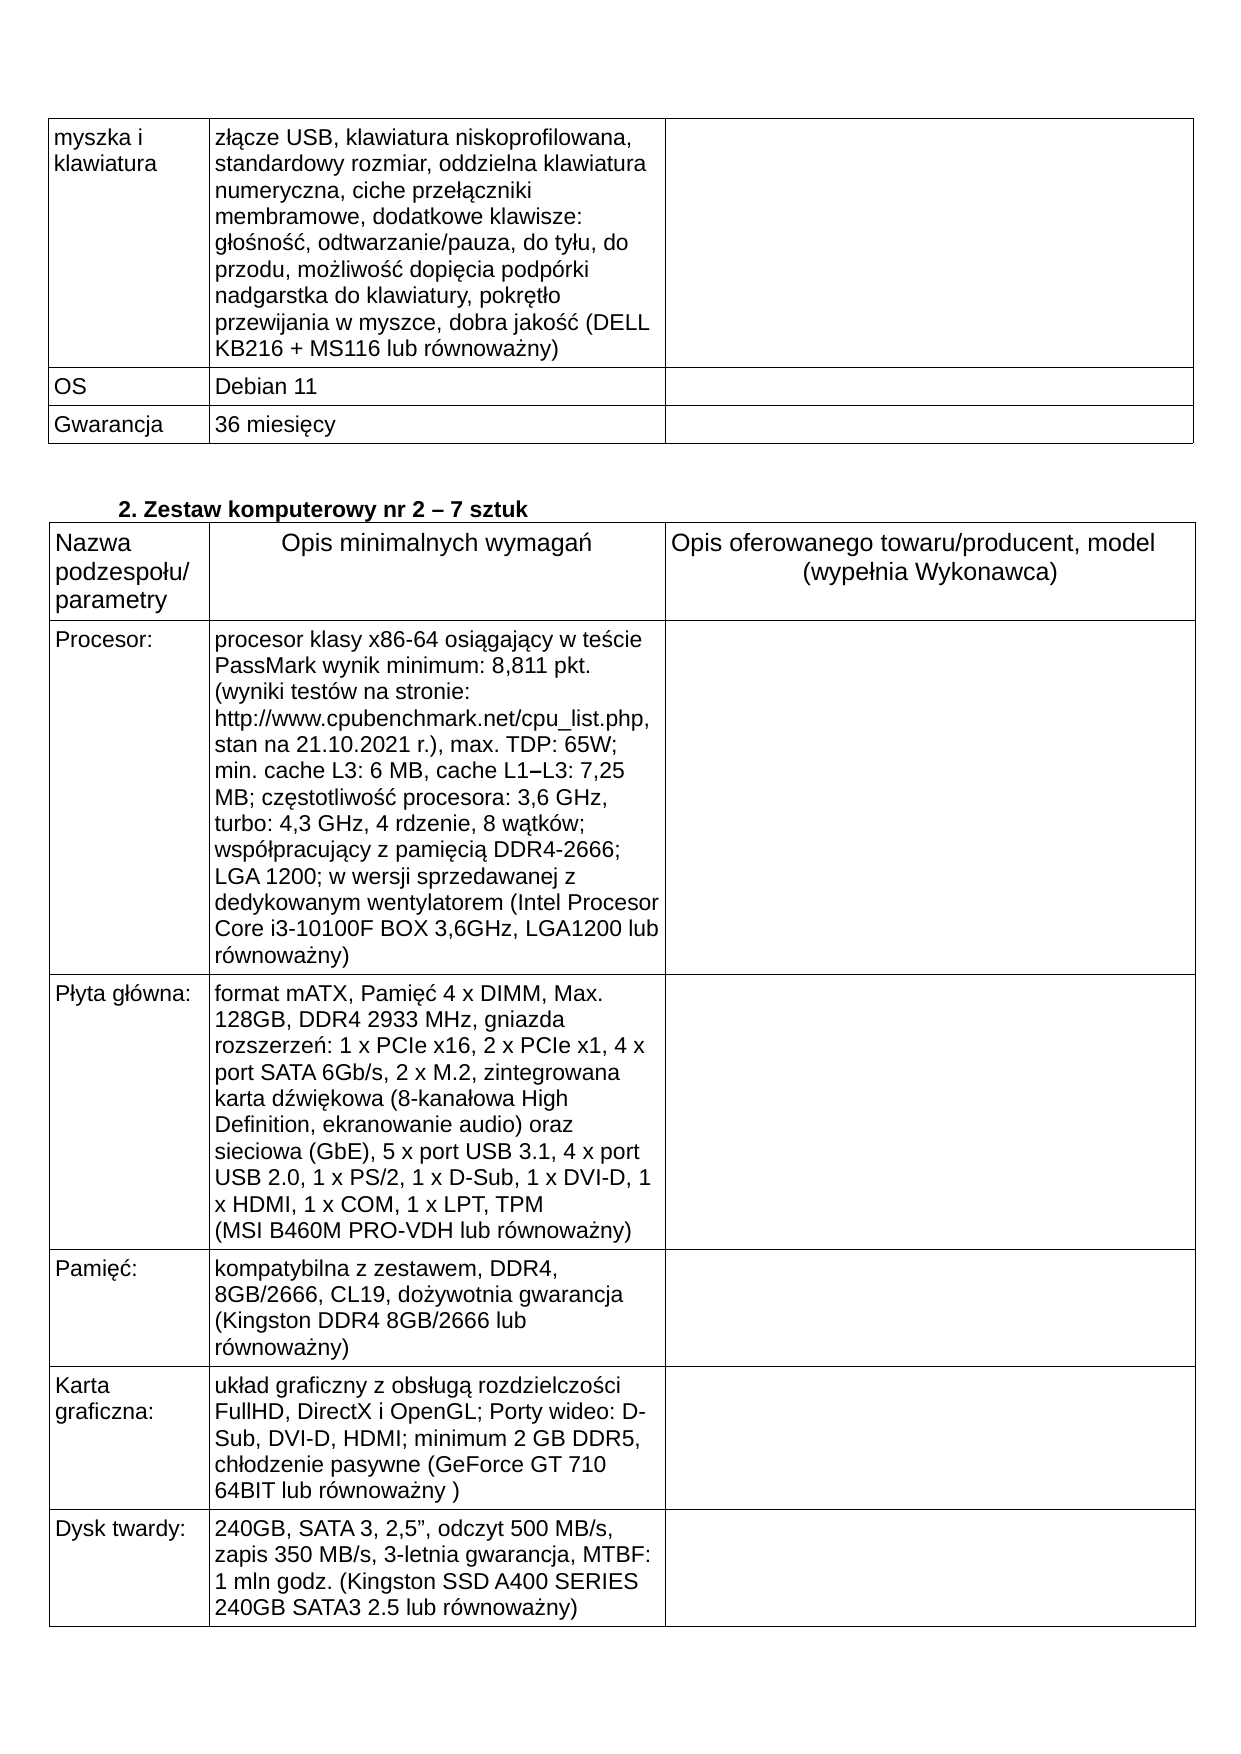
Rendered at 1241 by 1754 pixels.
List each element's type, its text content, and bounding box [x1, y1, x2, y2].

table_cell [666, 406, 1193, 443]
table_cell [666, 368, 1193, 405]
table_cell złącze USB, klawiatura niskoprofilowana, standardowy rozmiar, oddzielna klawiatura numeryczna, ciche przełączniki membramowe, dodatkowe klawisze: głośność, odtwarzanie/pauza, do tyłu, do przodu, możliwość dopięcia podpórki nadgarstka do klawiatury, pokrętło przewijania w myszce, dobra jakość (DELL KB216 + MS116 lub równoważny) [210, 119, 665, 367]
table_header Opis minimalnych wymagań [210, 523, 665, 620]
table_header Nazwa podzespołu/ parametry [50, 523, 209, 620]
table_cell [666, 621, 1195, 974]
table_cell Debian 11 [210, 368, 665, 405]
table_cell 36 miesięcy [210, 406, 665, 443]
table_cell [666, 1250, 1195, 1366]
table_cell format mATX, Pamięć 4 x DIMM, Max. 128GB, DDR4 2933 MHz, gniazda rozszerzeń: 1 x PCIe x16, 2 x PCIe x1, 4 x port SATA 6Gb/s, 2 x M.2, zintegrowana karta dźwiękowa (8-kanałowa High Definition, ekranowanie audio) oraz sieciowa (GbE), 5 x port USB 3.1, 4 x port USB 2.0, 1 x PS/2, 1 x D-Sub, 1 x DVI-D, 1 x HDMI, 1 x COM, 1 x LPT, TPM (MSI B460M PRO-VDH lub równoważny) [210, 975, 665, 1249]
table_cell myszka i klawiatura [49, 119, 209, 367]
table_cell [666, 1367, 1195, 1509]
table_cell Płyta główna: [50, 975, 209, 1249]
table_cell [666, 1510, 1195, 1626]
table_header Opis oferowanego towaru/producent, model (wypełnia Wykonawca) [666, 523, 1195, 620]
table_cell Dysk twardy: [50, 1510, 209, 1626]
table_cell Karta graficzna: [50, 1367, 209, 1509]
table_cell Gwarancja [49, 406, 209, 443]
table_cell [666, 119, 1193, 367]
table_cell układ graficzny z obsługą rozdzielczości FullHD, DirectX i OpenGL; Porty wideo: D-Sub, DVI-D, HDMI; minimum 2 GB DDR5, chłodzenie pasywne (GeForce GT 710 64BIT lub równoważny ) [210, 1367, 665, 1509]
text 2. Zestaw komputerowy nr 2 – 7 sztuk [118, 496, 1122, 522]
table_cell 240GB, SATA 3, 2,5”, odczyt 500 MB/s, zapis 350 MB/s, 3-letnia gwarancja, MTBF: 1 mln godz. (Kingston SSD A400 SERIES 240GB SATA3 2.5 lub równoważny) [210, 1510, 665, 1626]
table_cell kompatybilna z zestawem, DDR4, 8GB/2666, CL19, dożywotnia gwarancja (Kingston DDR4 8GB/2666 lub równoważny) [210, 1250, 665, 1366]
table_cell Pamięć: [50, 1250, 209, 1366]
table_cell [666, 975, 1195, 1249]
table_cell procesor klasy x86-64 osiągający w teście PassMark wynik minimum: 8,811 pkt. (wyniki testów na stronie: http://www.cpubenchmark.net/cpu_list.php, stan na 21.10.2021 r.), max. TDP: 65W; min. cache L3: 6 MB, cache L1–L3: 7,25 MB; częstotliwość procesora: 3,6 GHz, turbo: 4,3 GHz, 4 rdzenie, 8 wątków; współpracujący z pamięcią DDR4-2666; LGA 1200; w wersji sprzedawanej z dedykowanym wentylatorem (Intel Procesor Core i3-10100F BOX 3,6GHz, LGA1200 lub równoważny) [210, 621, 665, 974]
table_cell OS [49, 368, 209, 405]
table_cell Procesor: [50, 621, 209, 974]
